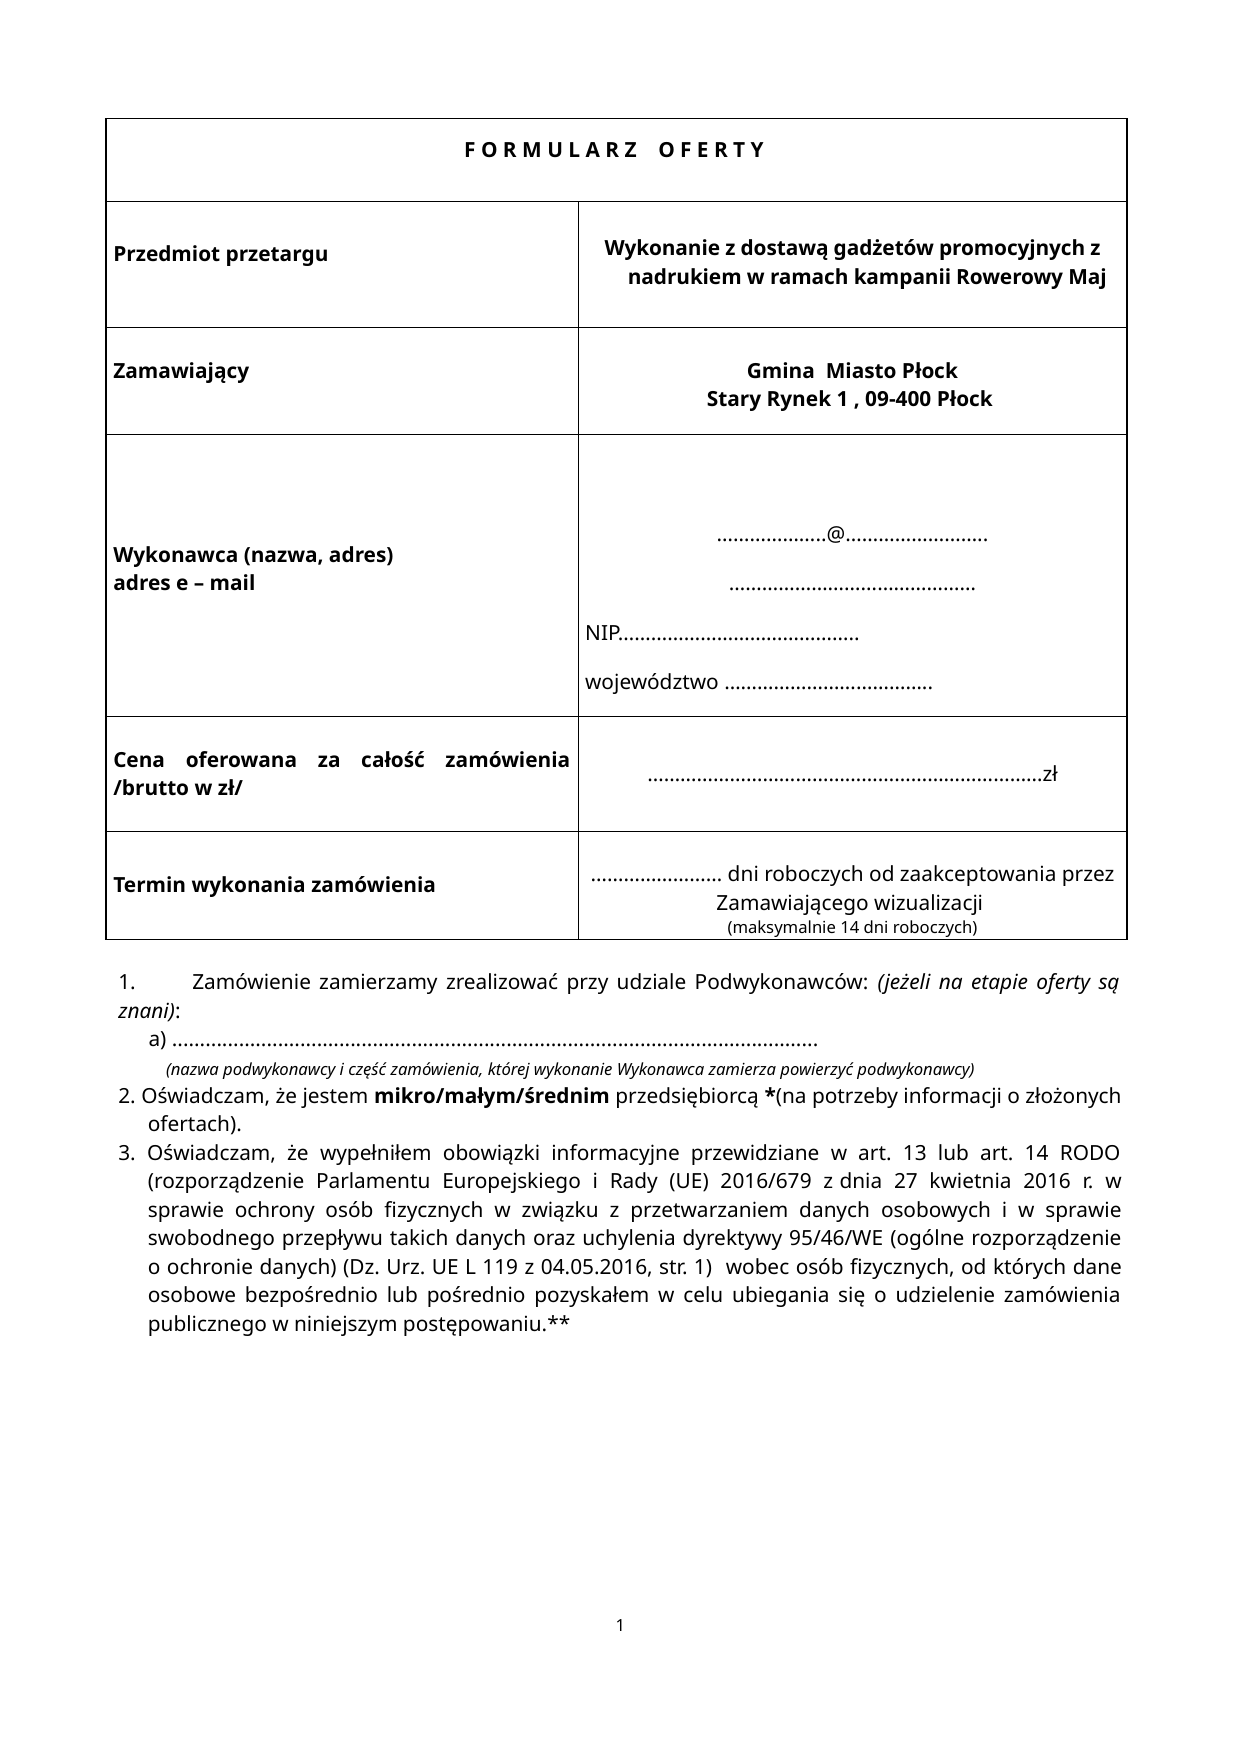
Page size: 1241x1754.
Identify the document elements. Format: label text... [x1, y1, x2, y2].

table_cell ………………..@…………………….. ……………………………………… NIP…………………………………….. województwo ……………………………….. [579, 435, 1126, 716]
text a) .................................................................................................................... [148, 1024, 1122, 1053]
table_cell Wykonawca (nazwa, adres) adres e – mail [107, 435, 578, 716]
table_cell ………………………………………………………………zł [579, 717, 1126, 831]
table_header F O R M U L A R Z O F E R T Y [107, 119, 1126, 201]
text 2. Oświadczam, że jestem mikro/małym/średnim przedsiębiorcą *(na potrzeby informacji o złożonych ofertach). [118, 1081, 1122, 1138]
table_cell Zamawiający [107, 328, 578, 434]
table_cell …………………… dni roboczych od zaakceptowania przez Zamawiającego wizualizacji (maksymalnie 14 dni roboczych) [579, 832, 1126, 939]
text 1. Zamówienie zamierzamy zrealizować przy udziale Podwykonawców: (jeżeli na etapie oferty są znani): [118, 967, 1122, 1024]
text (nazwa podwykonawcy i część zamówienia, której wykonanie Wykonawca zamierza powierzyć podwykonawcy) [118, 1053, 1122, 1081]
text 3. Oświadczam, że wypełniłem obowiązki informacyjne przewidziane w art. 13 lub art. 14 RODO (rozporządzenie Parlamentu Europejskiego i Rady (UE) 2016/679 z dnia 27 kwietnia 2016 r. w sprawie ochrony osób fizycznych w związku z przetwarzaniem danych osobowych i w sprawie swobodnego przepływu takich danych oraz uchylenia dyrektywy 95/46/WE (ogólne rozporządzenie o ochronie danych) (Dz. Urz. UE L 119 z 04.05.2016, str. 1) wobec osób fizycznych, od których dane osobowe bezpośrednio lub pośrednio pozyskałem w celu ubiegania się o udzielenie zamówienia publicznego w niniejszym postępowaniu.** [118, 1138, 1122, 1337]
table_cell Wykonanie z dostawą gadżetów promocyjnych z nadrukiem w ramach kampanii Rowerowy Maj [579, 202, 1126, 327]
table_cell Termin wykonania zamówienia [107, 832, 578, 939]
table_cell Przedmiot przetargu [107, 202, 578, 327]
table_cell Cena oferowana za całość zamówienia /brutto w zł/ [107, 717, 578, 831]
table_cell Gmina Miasto Płock Stary Rynek 1 , 09-400 Płock [579, 328, 1126, 434]
